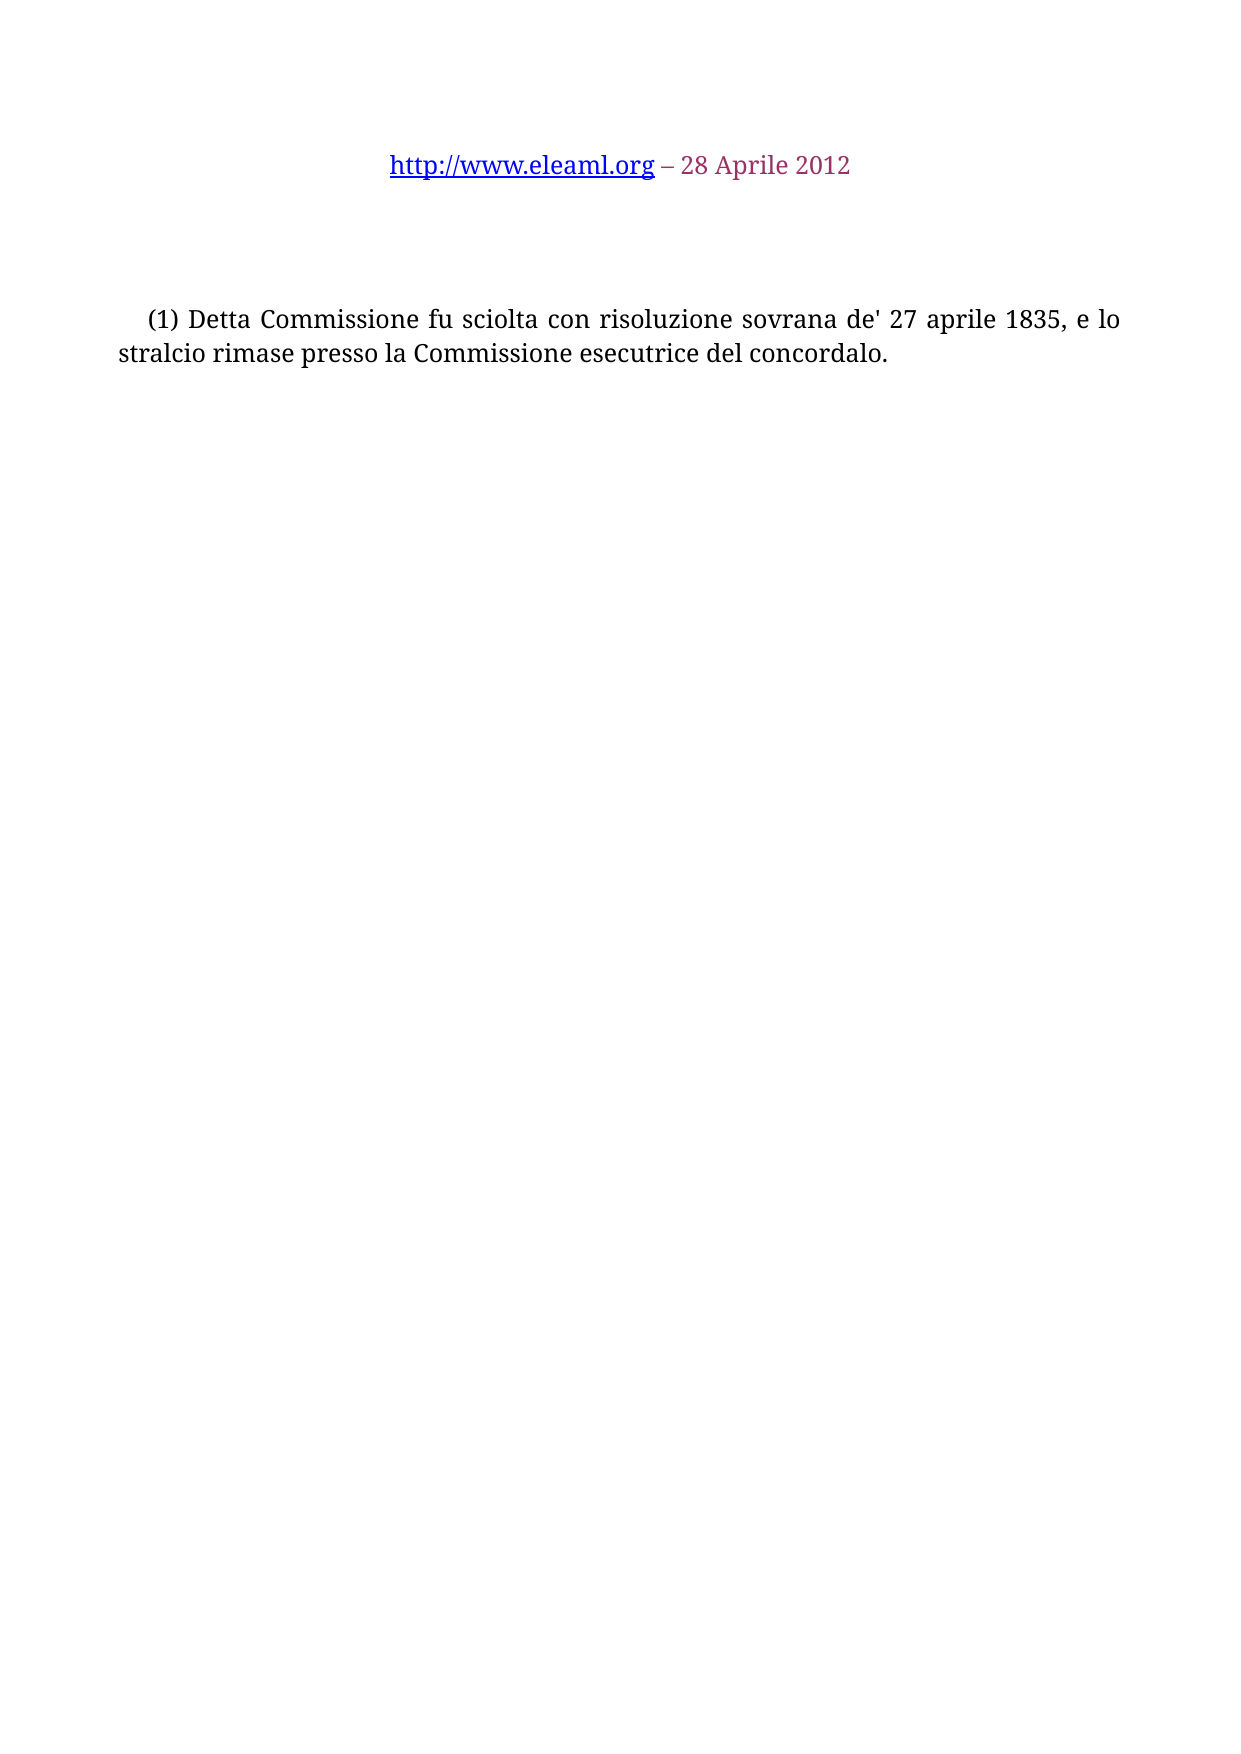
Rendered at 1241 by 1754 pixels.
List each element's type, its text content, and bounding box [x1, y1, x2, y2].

text (1) Detta Commissione fu sciolta con risoluzione sovrana de' 27 aprile 1835, e lo stralcio rimase presso la Commissione esecutrice del concordalo. [118, 302, 1122, 370]
